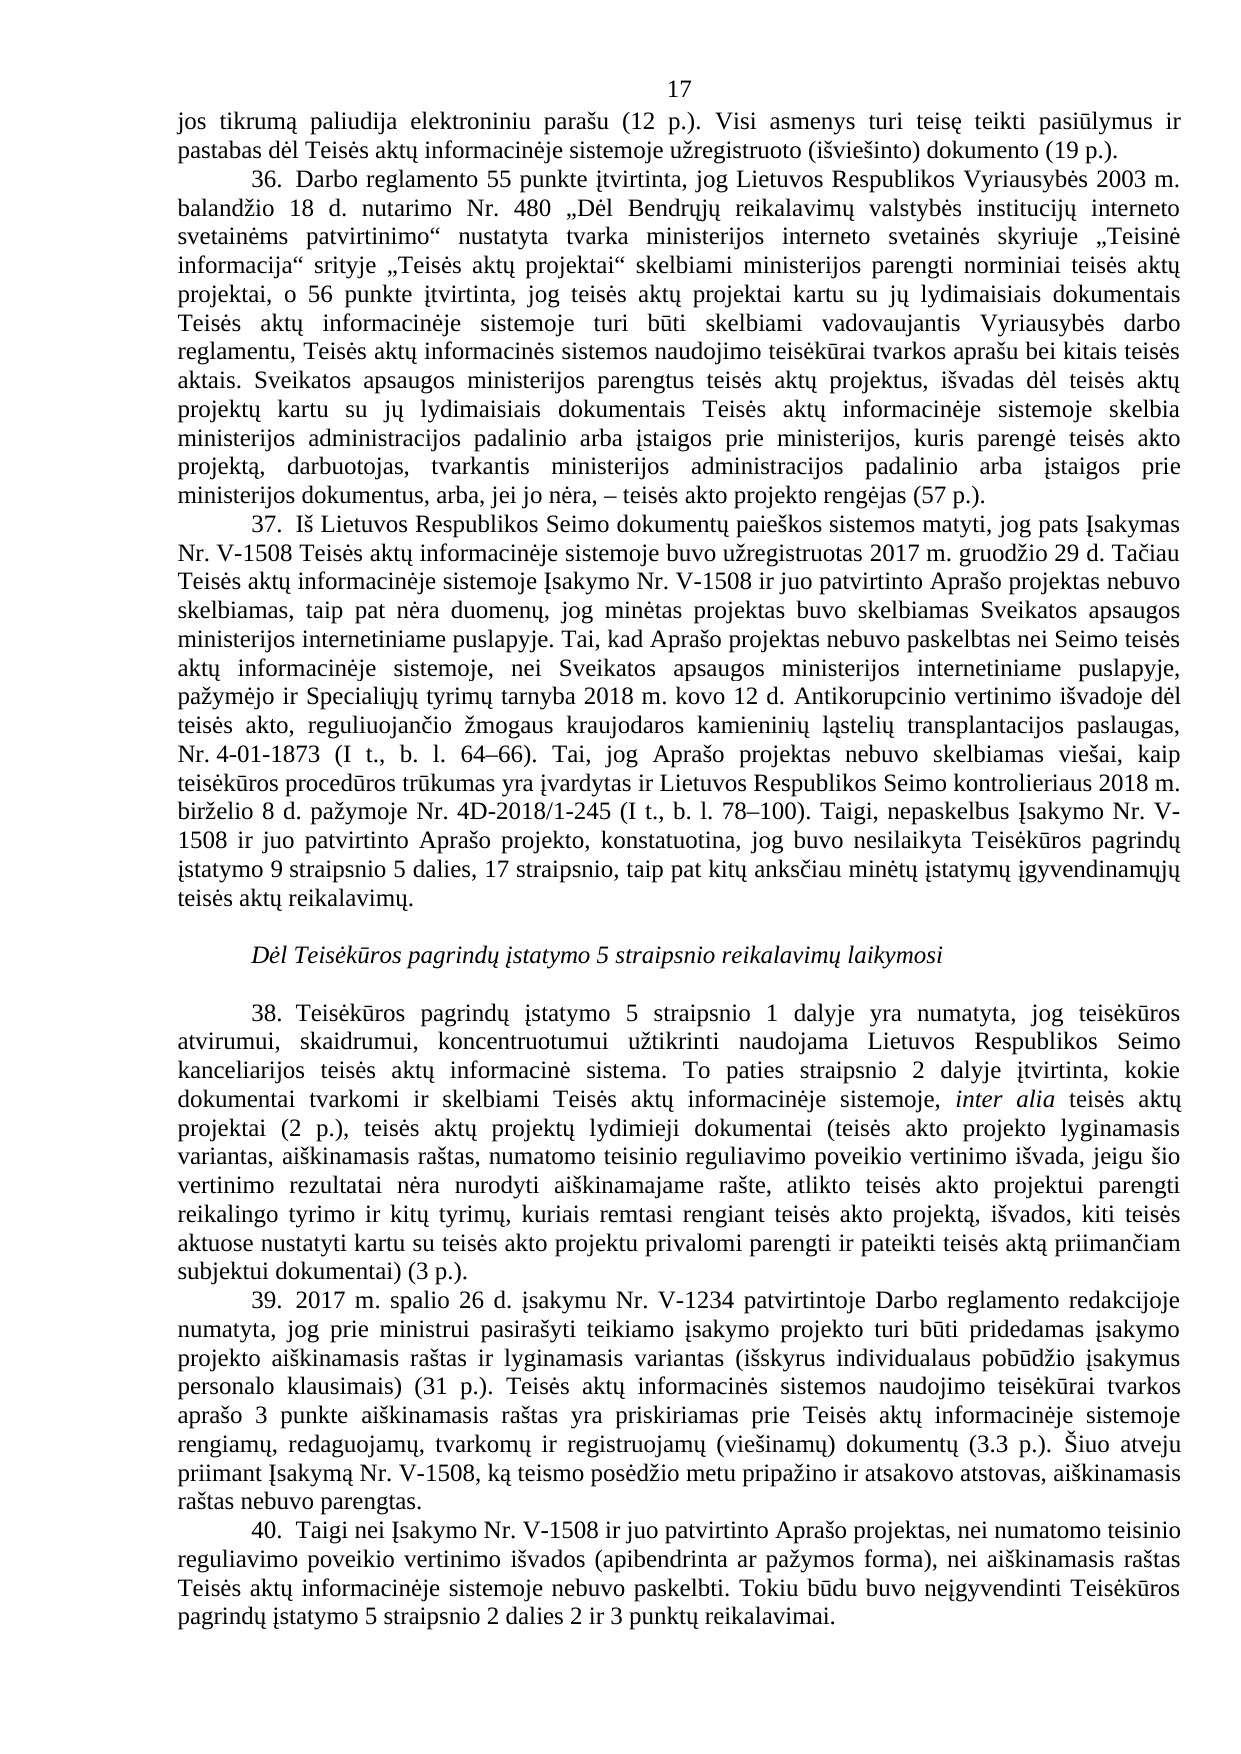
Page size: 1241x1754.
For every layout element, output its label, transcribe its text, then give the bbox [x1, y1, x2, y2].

text 38. Teisėkūros pagrindų įstatymo 5 straipsnio 1 dalyje yra numatyta, jog teisėkūros atvirumui, skaidrumui, koncentruotumui užtikrinti naudojama Lietuvos Respublikos Seimo kanceliarijos teisės aktų informacinė sistema. To paties straipsnio 2 dalyje įtvirtinta, kokie dokumentai tvarkomi ir skelbiami Teisės aktų informacinėje sistemoje, inter alia teisės aktų projektai (2 p.), teisės aktų projektų lydimieji dokumentai (teisės akto projekto lyginamasis variantas, aiškinamasis raštas, numatomo teisinio reguliavimo poveikio vertinimo išvada, jeigu šio vertinimo rezultatai nėra nurodyti aiškinamajame rašte, atlikto teisės akto projektui parengti reikalingo tyrimo ir kitų tyrimų, kuriais remtasi rengiant teisės akto projektą, išvados, kiti teisės aktuose nustatyti kartu su teisės akto projektu privalomi parengti ir pateikti teisės aktą priimančiam subjektui dokumentai) (3 p.). [177, 998, 1181, 1285]
text 40. Taigi nei Įsakymo Nr. V-1508 ir juo patvirtinto Aprašo projektas, nei numatomo teisinio reguliavimo poveikio vertinimo išvados (apibendrinta ar pažymos forma), nei aiškinamasis raštas Teisės aktų informacinėje sistemoje nebuvo paskelbti. Tokiu būdu buvo neįgyvendinti Teisėkūros pagrindų įstatymo 5 straipsnio 2 dalies 2 ir 3 punktų reikalavimai. [177, 1515, 1181, 1630]
text Dėl Teisėkūros pagrindų įstatymo 5 straipsnio reikalavimų laikymosi [177, 940, 1181, 969]
text 37. Iš Lietuvos Respublikos Seimo dokumentų paieškos sistemos matyti, jog pats Įsakymas Nr. V-1508 Teisės aktų informacinėje sistemoje buvo užregistruotas 2017 m. gruodžio 29 d. Tačiau Teisės aktų informacinėje sistemoje Įsakymo Nr. V-1508 ir juo patvirtinto Aprašo projektas nebuvo skelbiamas, taip pat nėra duomenų, jog minėtas projektas buvo skelbiamas Sveikatos apsaugos ministerijos internetiniame puslapyje. Tai, kad Aprašo projektas nebuvo paskelbtas nei Seimo teisės aktų informacinėje sistemoje, nei Sveikatos apsaugos ministerijos internetiniame puslapyje, pažymėjo ir Specialiųjų tyrimų tarnyba 2018 m. kovo 12 d. Antikorupcinio vertinimo išvadoje dėl teisės akto, reguliuojančio žmogaus kraujodaros kamieninių ląstelių transplantacijos paslaugas, Nr. 4-01-1873 (I t., b. l. 64–66). Tai, jog Aprašo projektas nebuvo skelbiamas viešai, kaip teisėkūros procedūros trūkumas yra įvardytas ir Lietuvos Respublikos Seimo kontrolieriaus 2018 m. birželio 8 d. pažymoje Nr. 4D-2018/1-245 (I t., b. l. 78–100). Taigi, nepaskelbus Įsakymo Nr. V-1508 ir juo patvirtinto Aprašo projekto, konstatuotina, jog buvo nesilaikyta Teisėkūros pagrindų įstatymo 9 straipsnio 5 dalies, 17 straipsnio, taip pat kitų anksčiau minėtų įstatymų įgyvendinamųjų teisės aktų reikalavimų. [177, 509, 1181, 911]
text jos tikrumą paliudija elektroniniu parašu (12 p.). Visi asmenys turi teisę teikti pasiūlymus ir pastabas dėl Teisės aktų informacinėje sistemoje užregistruoto (išviešinto) dokumento (19 p.). [177, 106, 1181, 164]
text 36. Darbo reglamento 55 punkte įtvirtinta, jog Lietuvos Respublikos Vyriausybės 2003 m. balandžio 18 d. nutarimo Nr. 480 „Dėl Bendrųjų reikalavimų valstybės institucijų interneto svetainėms patvirtinimo“ nustatyta tvarka ministerijos interneto svetainės skyriuje „Teisinė informacija“ srityje „Teisės aktų projektai“ skelbiami ministerijos parengti norminiai teisės aktų projektai, o 56 punkte įtvirtinta, jog teisės aktų projektai kartu su jų lydimaisiais dokumentais Teisės aktų informacinėje sistemoje turi būti skelbiami vadovaujantis Vyriausybės darbo reglamentu, Teisės aktų informacinės sistemos naudojimo teisėkūrai tvarkos aprašu bei kitais teisės aktais. Sveikatos apsaugos ministerijos parengtus teisės aktų projektus, išvadas dėl teisės aktų projektų kartu su jų lydimaisiais dokumentais Teisės aktų informacinėje sistemoje skelbia ministerijos administracijos padalinio arba įstaigos prie ministerijos, kuris parengė teisės akto projektą, darbuotojas, tvarkantis ministerijos administracijos padalinio arba įstaigos prie ministerijos dokumentus, arba, jei jo nėra, – teisės akto projekto rengėjas (57 p.). [177, 164, 1181, 509]
text 39. 2017 m. spalio 26 d. įsakymu Nr. V-1234 patvirtintoje Darbo reglamento redakcijoje numatyta, jog prie ministrui pasirašyti teikiamo įsakymo projekto turi būti pridedamas įsakymo projekto aiškinamasis raštas ir lyginamasis variantas (išskyrus individualaus pobūdžio įsakymus personalo klausimais) (31 p.). Teisės aktų informacinės sistemos naudojimo teisėkūrai tvarkos aprašo 3 punkte aiškinamasis raštas yra priskiriamas prie Teisės aktų informacinėje sistemoje rengiamų, redaguojamų, tvarkomų ir registruojamų (viešinamų) dokumentų (3.3 p.). Šiuo atveju priimant Įsakymą Nr. V-1508, ką teismo posėdžio metu pripažino ir atsakovo atstovas, aiškinamasis raštas nebuvo parengtas. [177, 1285, 1181, 1515]
